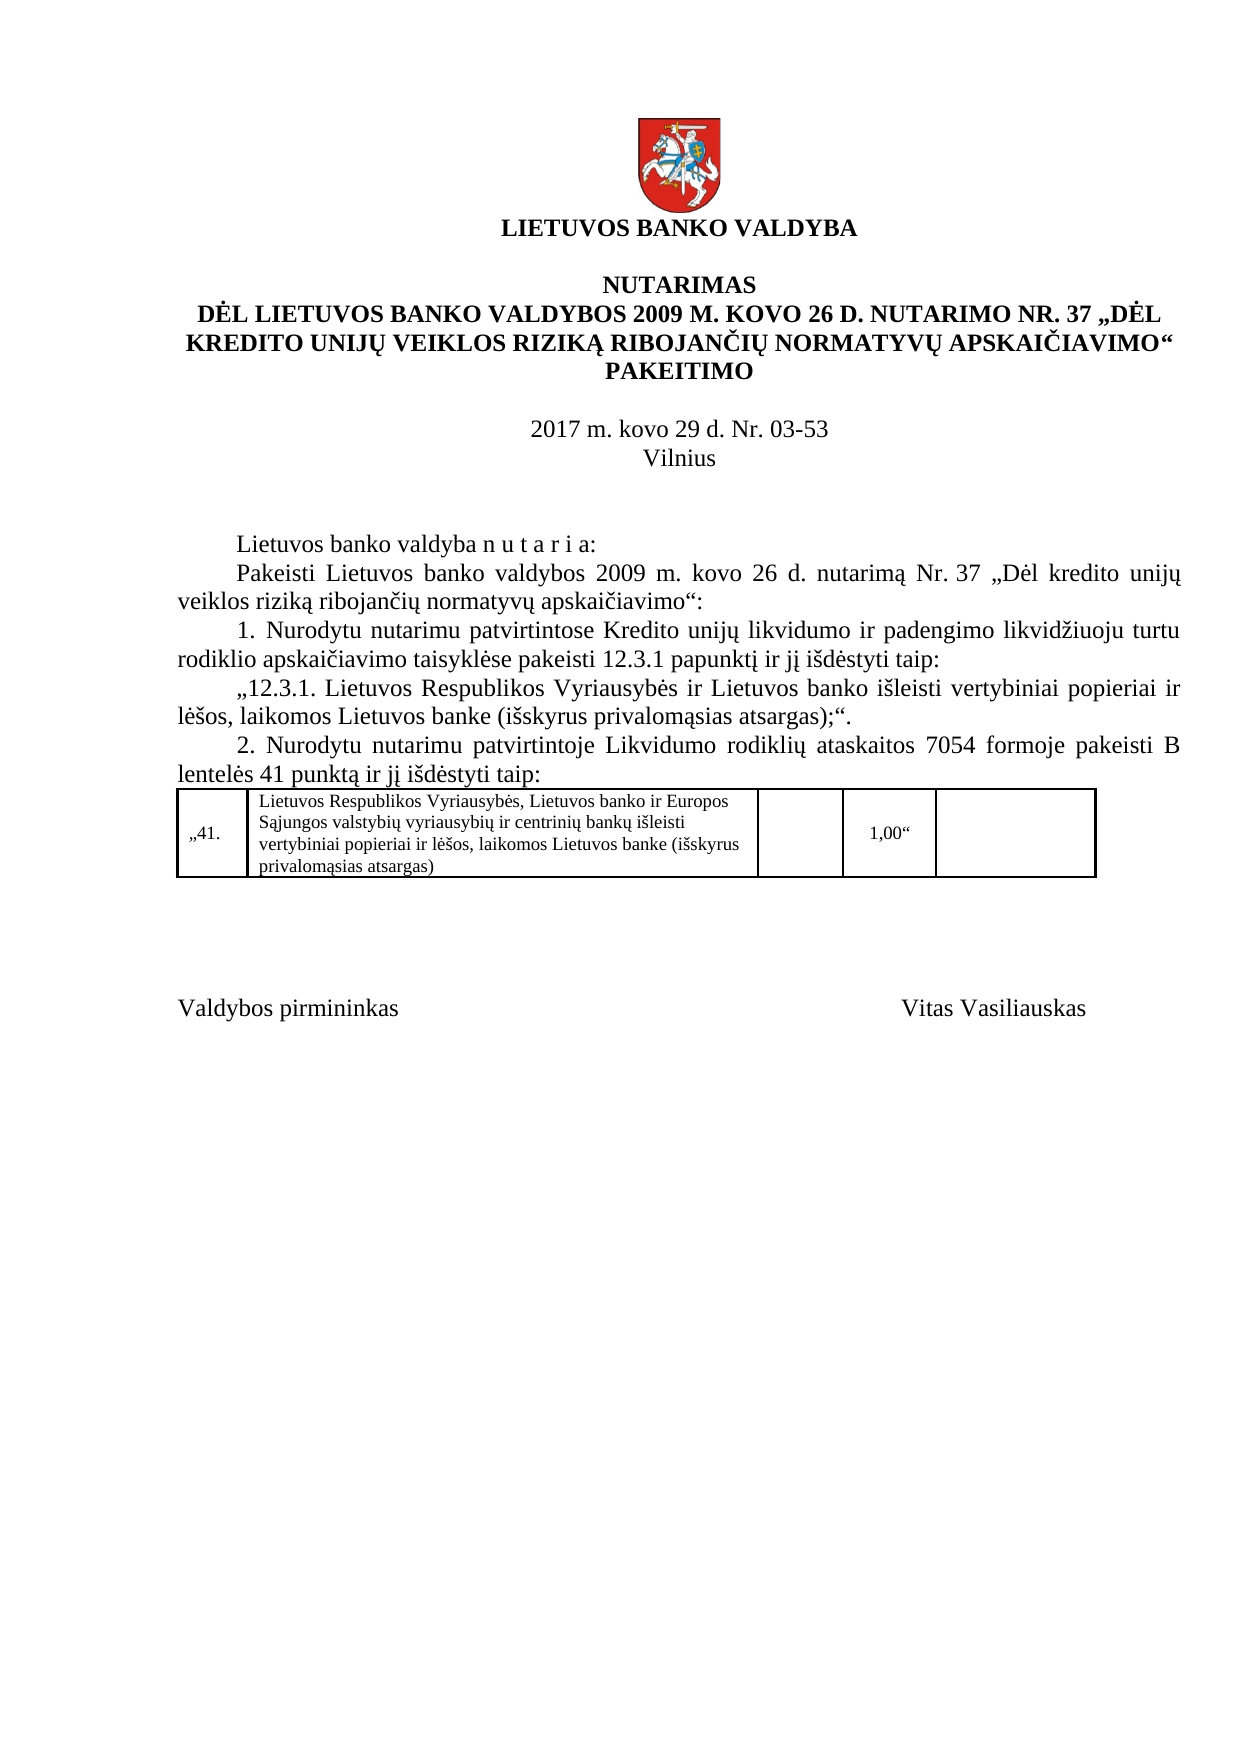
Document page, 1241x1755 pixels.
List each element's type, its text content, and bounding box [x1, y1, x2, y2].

text „12.3.1. Lietuvos Respublikos Vyriausybės ir Lietuvos banko išleisti vertybiniai popieriai ir lėšos, laikomos Lietuvos banke (išskyrus privalomąsias atsargas);“. [177, 673, 1181, 730]
text 2. Nurodytu nutarimu patvirtintoje Likvidumo rodiklių ataskaitos 7054 formoje pakeisti B lentelės 41 punktą ir jį išdėstyti taip: [177, 730, 1181, 788]
text Pakeisti Lietuvos banko valdybos 2009 m. kovo 26 d. nutarimą Nr. 37 „Dėl kredito unijų veiklos riziką ribojančių normatyvų apskaičiavimo“: [177, 558, 1181, 615]
text NUTARIMAS [177, 270, 1181, 299]
text Lietuvos banko valdyba n u t a r i a: [177, 529, 1181, 558]
table_header Lietuvos Respublikos Vyriausybės, Lietuvos banko ir Europos Sąjungos valstybių vyriausybių ir centrinių bankų išleisti vertybiniai popieriai ir lėšos, laikomos Lietuvos banke (išskyrus privalomąsias atsargas) [249, 790, 757, 876]
table_header 1,00“ [844, 790, 935, 876]
table_header [759, 790, 842, 876]
table_header [937, 790, 1094, 876]
text Valdybos pirmininkas Vitas Vasiliauskas [177, 993, 1181, 1022]
text LIETUVOS BANKO VALDYBA [177, 213, 1181, 241]
text 2017 m. kovo 29 d. Nr. 03-53 [177, 414, 1181, 443]
table_header „41. [179, 790, 246, 876]
text Vilnius [177, 443, 1181, 471]
text 1. Nurodytu nutarimu patvirtintose Kredito unijų likvidumo ir padengimo likvidžiuoju turtu rodiklio apskaičiavimo taisyklėse pakeisti 12.3.1 papunktį ir jį išdėstyti taip: [177, 615, 1181, 673]
text DĖL LIETUVOS BANKO VALDYBOS 2009 M. KOVO 26 D. NUTARIMO NR. 37 „DĖL kredito unijų veiklos riziką ribojančių normatyvų apskaičiavimo“ PAKEITIMO [177, 299, 1181, 385]
